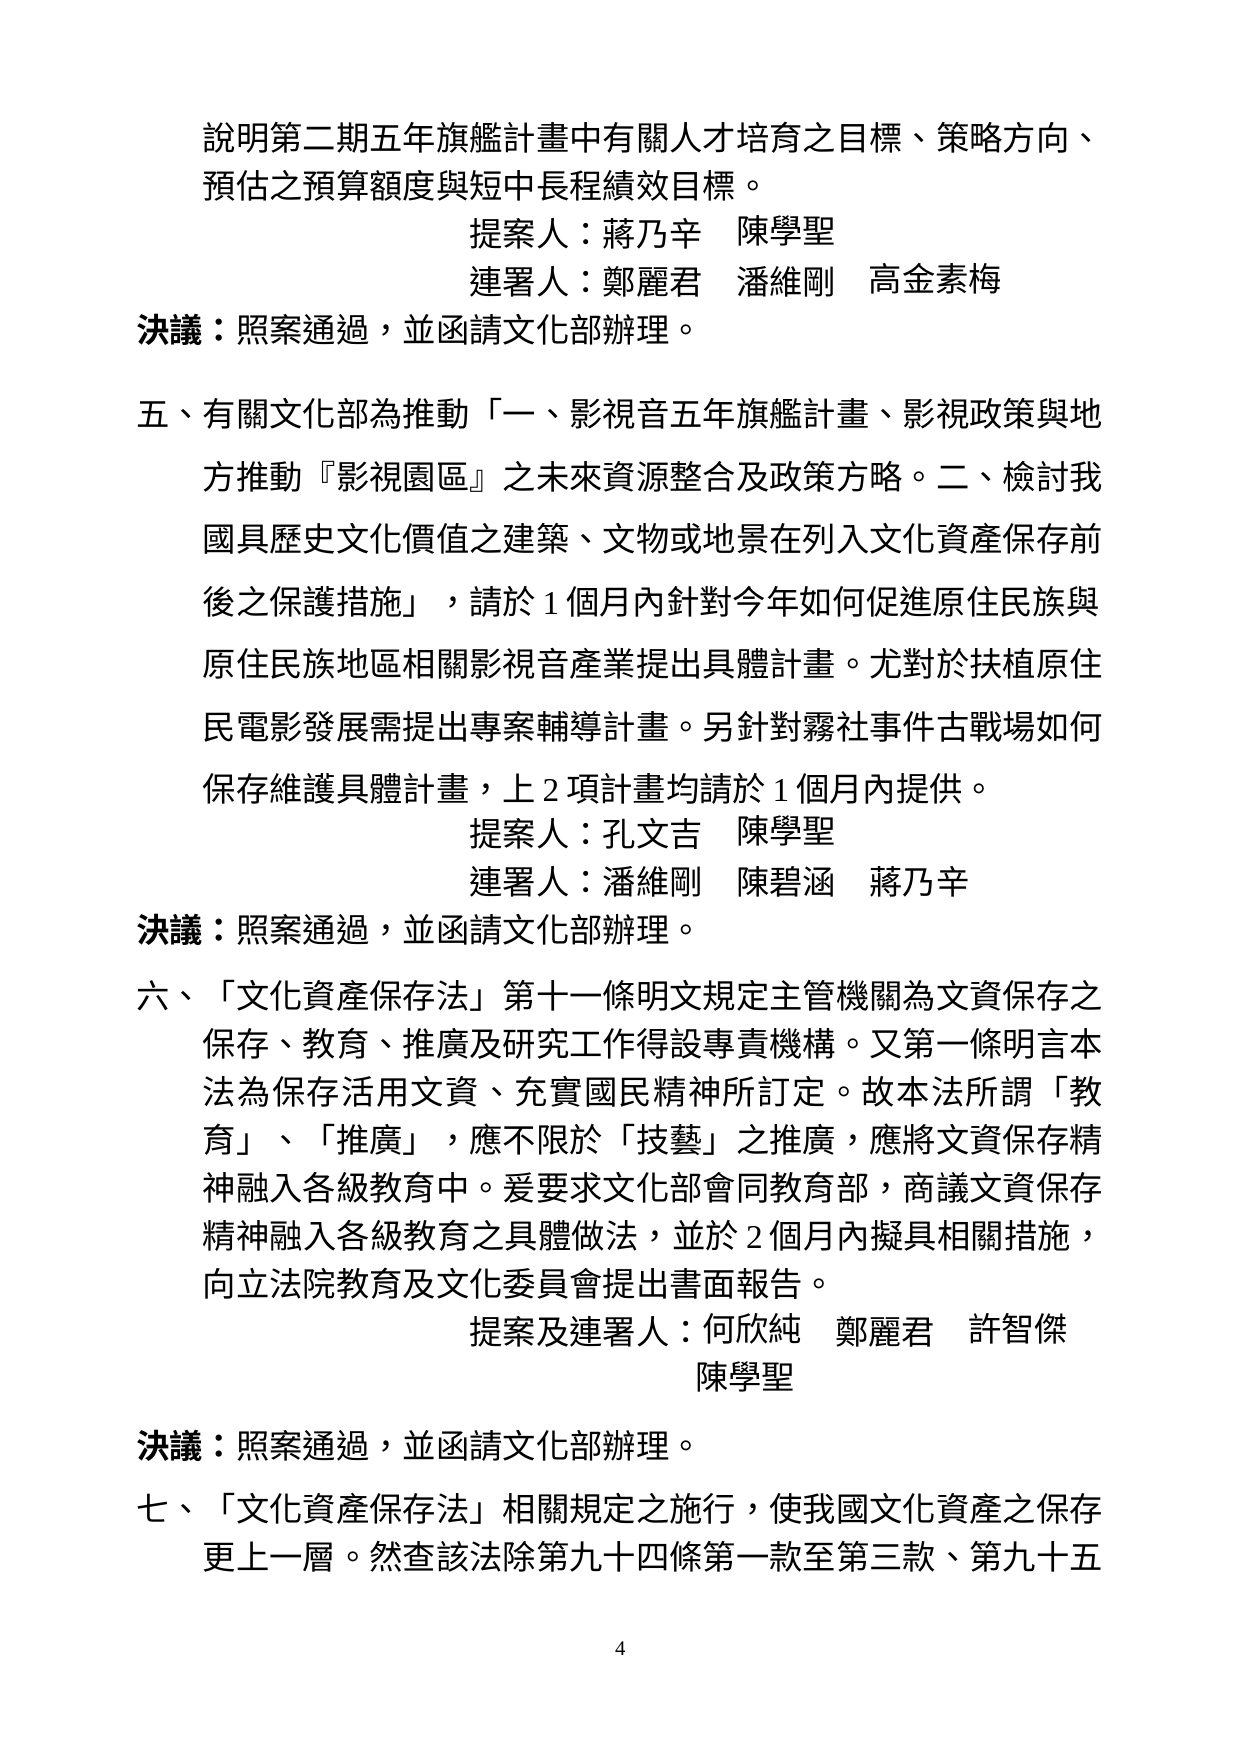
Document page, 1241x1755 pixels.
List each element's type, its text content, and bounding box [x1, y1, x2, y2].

text 提案人：蔣乃辛 陳學聖 [136, 208, 1104, 256]
text 陳學聖 [136, 1354, 1104, 1402]
text 提案及連署人：何欣純 鄭麗君 許智傑 [136, 1306, 1104, 1354]
text 提案人：孔文吉 陳學聖 [136, 808, 1104, 856]
text 決議：照案通過，並函請文化部辦理。 [136, 1402, 1104, 1464]
text 五、有關文化部為推動「一、影視音五年旗艦計畫、影視政策與地方推動『影視園區』之未來資源整合及政策方略。二、檢討我國具歷史文化價值之建築、文物或地景在列入文化資產保存前後之保護措施」，請於1個月內針對今年如何促進原住民族與原住民族地區相關影視音產業提出具體計畫。尤對於扶植原住民電影發展需提出專案輔導計畫。另針對霧社事件古戰場如何保存維護具體計畫，上2項計畫均請於1個月內提供。 [136, 371, 1104, 808]
text 連署人：潘維剛 陳碧涵 蔣乃辛 [136, 856, 1104, 904]
text 決議：照案通過，並函請文化部辦理。 [136, 304, 1102, 352]
text 七、「文化資產保存法」相關規定之施行，使我國文化資產之保存更上一層。然查該法除第九十四條第一款至第三款、第九十五 [136, 1483, 1104, 1579]
text 連署人：鄭麗君 潘維剛 高金素梅 [136, 256, 1104, 304]
text 六、「文化資產保存法」第十一條明文規定主管機關為文資保存之保存、教育、推廣及研究工作得設專責機構。又第一條明言本法為保存活用文資、充實國民精神所訂定。故本法所謂「教育」、「推廣」，應不限於「技藝」之推廣，應將文資保存精神融入各級教育中。爰要求文化部會同教育部，商議文資保存精神融入各級教育之具體做法，並於2個月內擬具相關措施，向立法院教育及文化委員會提出書面報告。 [136, 971, 1104, 1306]
text 說明第二期五年旗艦計畫中有關人才培育之目標、策略方向、預估之預算額度與短中長程績效目標。 [136, 112, 1104, 208]
text 決議：照案通過，並函請文化部辦理。 [136, 904, 1102, 952]
